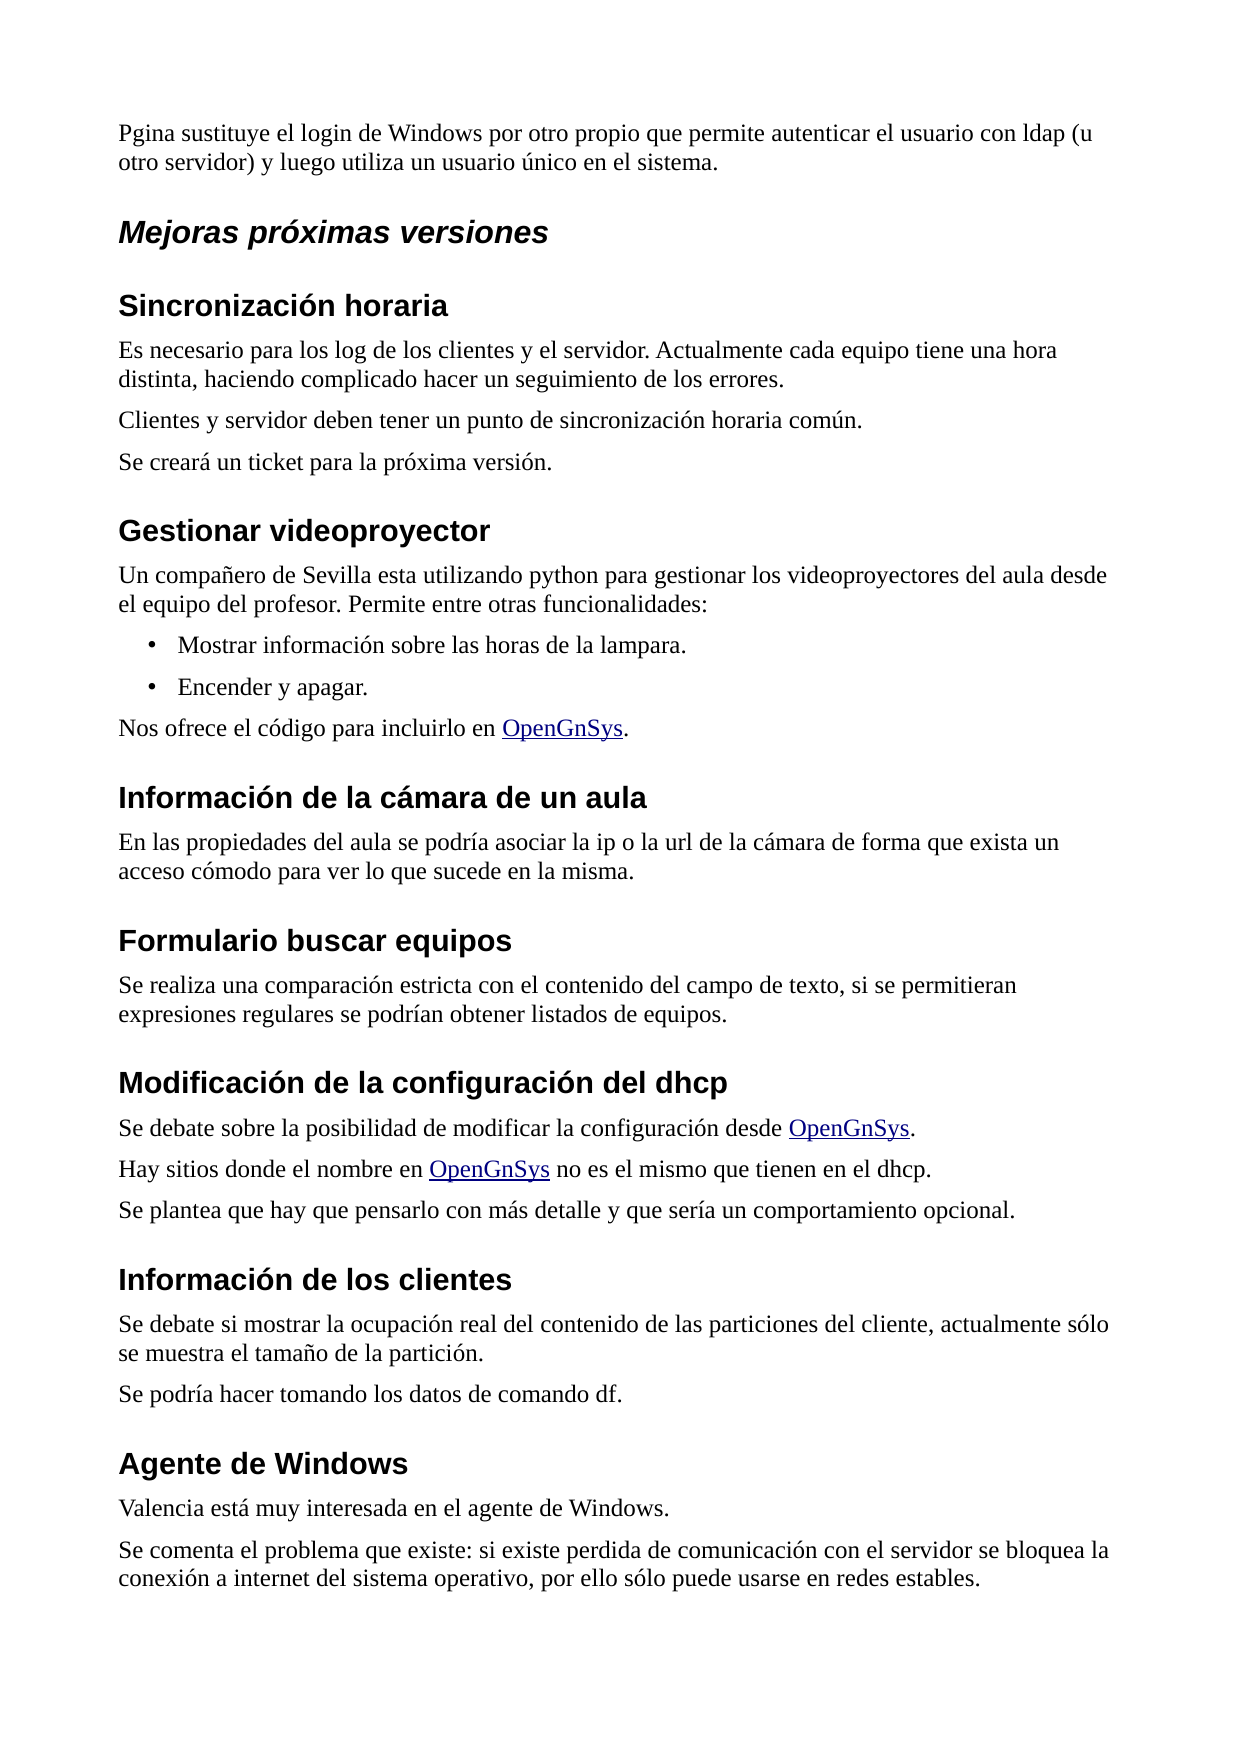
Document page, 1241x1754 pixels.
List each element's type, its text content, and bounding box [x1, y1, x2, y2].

text Se realiza una comparación estricta con el contenido del campo de texto, si se permitieran expresiones regulares se podrían obtener listados de equipos. [118, 970, 1122, 1027]
text Se creará un ticket para la próxima versión. [118, 447, 1122, 475]
text Se debate si mostrar la ocupación real del contenido de las particiones del cliente, actualmente sólo se muestra el tamaño de la partición. [118, 1309, 1122, 1367]
text Clientes y servidor deben tener un punto de sincronización horaria común. [118, 405, 1122, 434]
text Valencia está muy interesada en el agente de Windows. [118, 1493, 1122, 1522]
list Mostrar información sobre las horas de la lampara. [148, 631, 1122, 659]
subtitle Información de los clientes [118, 1262, 1122, 1297]
text Se podría hacer tomando los datos de comando df. [118, 1379, 1122, 1408]
subtitle Mejoras próximas versiones [118, 213, 1122, 250]
text Nos ofrece el código para incluirlo en OpenGnSys. [118, 713, 1122, 742]
subtitle Sincronización horaria [118, 287, 1122, 323]
text Un compañero de Sevilla esta utilizando python para gestionar los videoproyectores del aula desde el equipo del profesor. Permite entre otras funcionalidades: [118, 561, 1122, 618]
text Es necesario para los log de los clientes y el servidor. Actualmente cada equipo tiene una hora distinta, haciendo complicado hacer un seguimiento de los errores. [118, 335, 1122, 393]
subtitle Formulario buscar equipos [118, 922, 1122, 957]
text Se comenta el problema que existe: si existe perdida de comunicación con el servidor se bloquea la conexión a internet del sistema operativo, por ello sólo puede usarse en redes estables. [118, 1535, 1122, 1592]
subtitle Gestionar videoproyector [118, 513, 1122, 548]
subtitle Información de la cámara de un aula [118, 779, 1122, 815]
text Pgina sustituye el login de Windows por otro propio que permite autenticar el usuario con ldap (u otro servidor) y luego utiliza un usuario único en el sistema. [118, 118, 1122, 176]
text Hay sitios donde el nombre en OpenGnSys no es el mismo que tienen en el dhcp. [118, 1154, 1122, 1183]
list Encender y apagar. [148, 672, 1122, 701]
text En las propiedades del aula se podría asociar la ip o la url de la cámara de forma que exista un acceso cómodo para ver lo que sucede en la misma. [118, 827, 1122, 885]
subtitle Agente de Windows [118, 1446, 1122, 1481]
text Se plantea que hay que pensarlo con más detalle y que sería un comportamiento opcional. [118, 1195, 1122, 1224]
text Se debate sobre la posibilidad de modificar la configuración desde OpenGnSys. [118, 1113, 1122, 1142]
subtitle Modificación de la configuración del dhcp [118, 1065, 1122, 1100]
